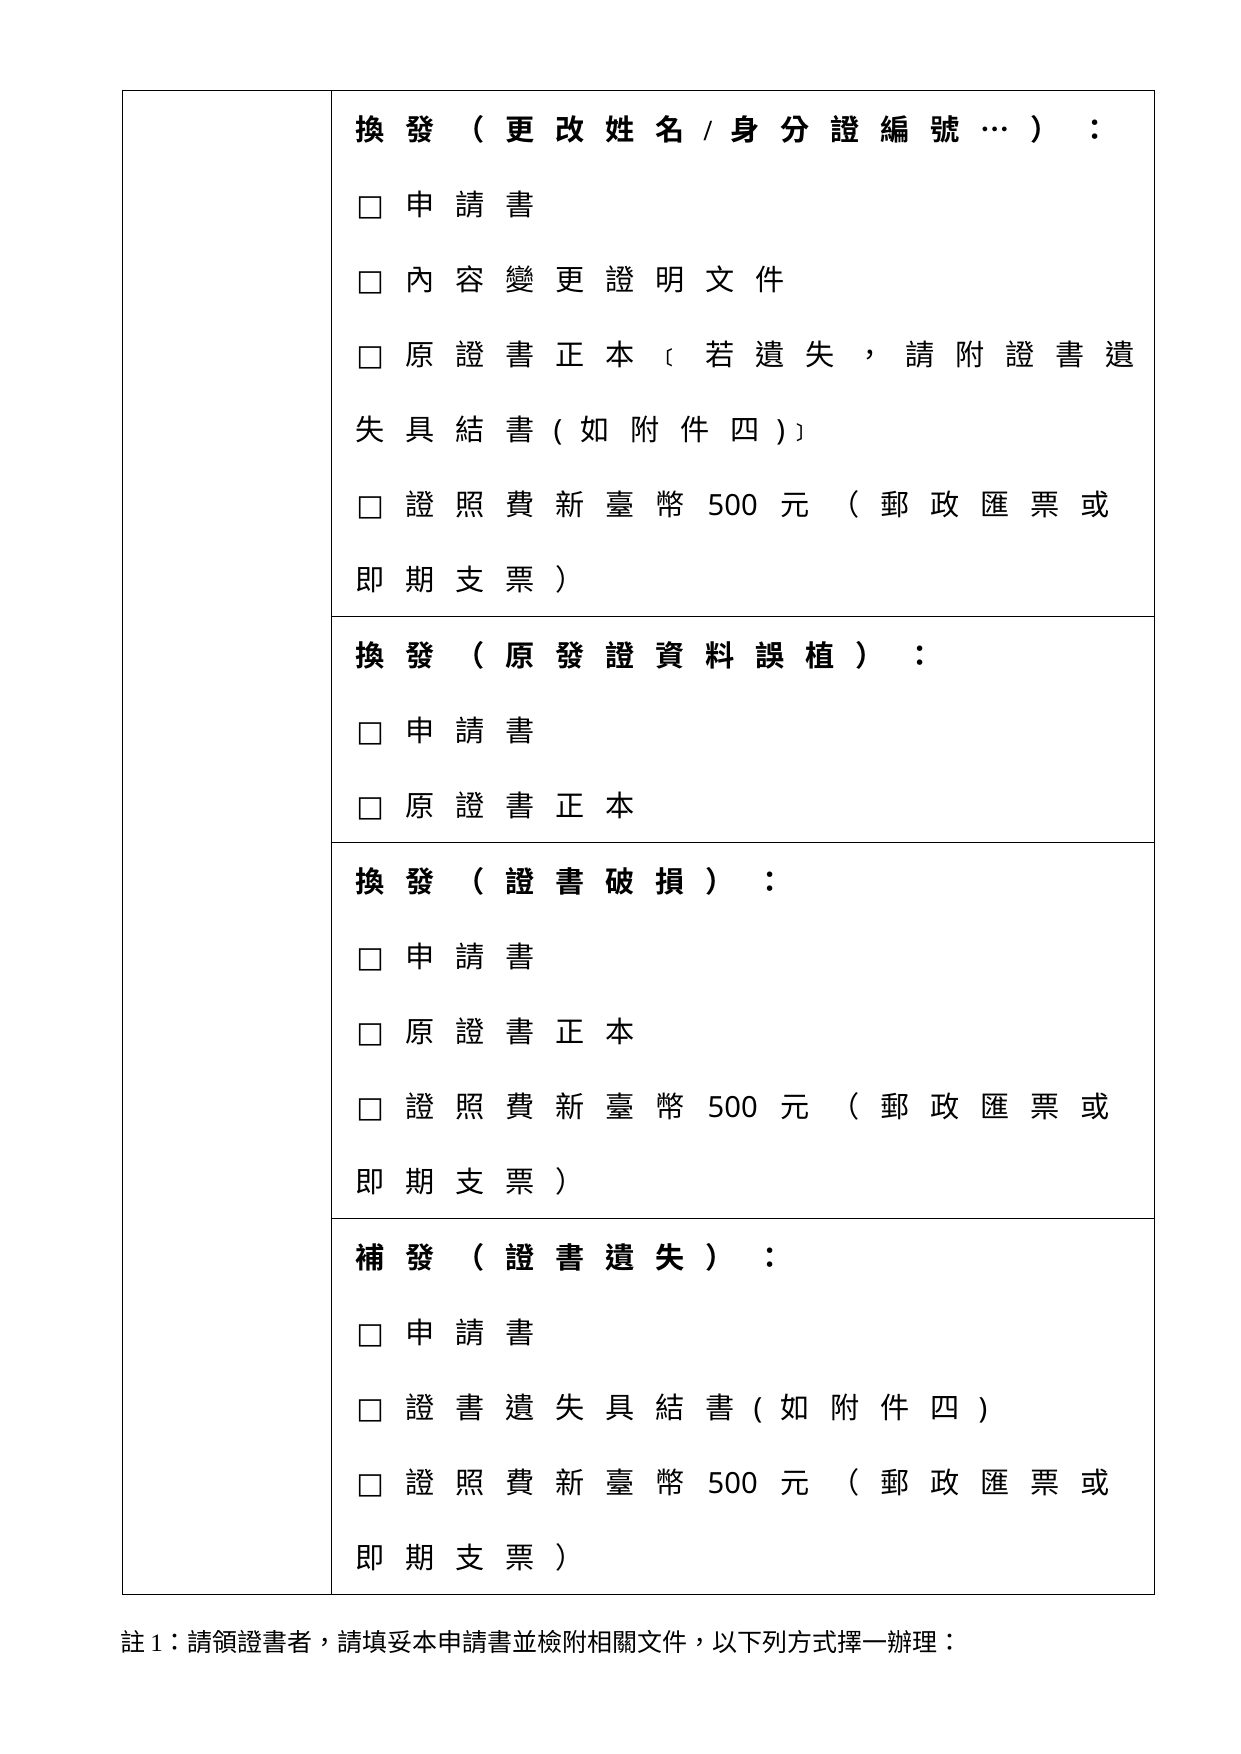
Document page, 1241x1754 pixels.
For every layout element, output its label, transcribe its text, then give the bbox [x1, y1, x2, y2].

text 註1：請領證書者，請填妥本申請書並檢附相關文件，以下列方式擇一辦理： [120, 1622, 1120, 1658]
table_cell 補發（證書遺失）： □申請書 □證書遺失具結書(如附件四) □證照費新臺幣500元（郵政匯票或即期支票） [332, 1219, 1154, 1594]
table_cell [123, 91, 331, 1594]
table_cell 換發（更改姓名/身分證編號…）： □申請書 □內容變更證明文件 □原證書正本﹝若遺失，請附證書遺失具結書(如附件四)﹞ □證照費新臺幣500元（郵政匯票或即期支票） [332, 91, 1154, 616]
table_cell 換發（證書破損）： □申請書 □原證書正本 □證照費新臺幣500元（郵政匯票或即期支票） [332, 843, 1154, 1218]
table_cell 換發（原發證資料誤植）： □申請書 □原證書正本 [332, 617, 1154, 842]
